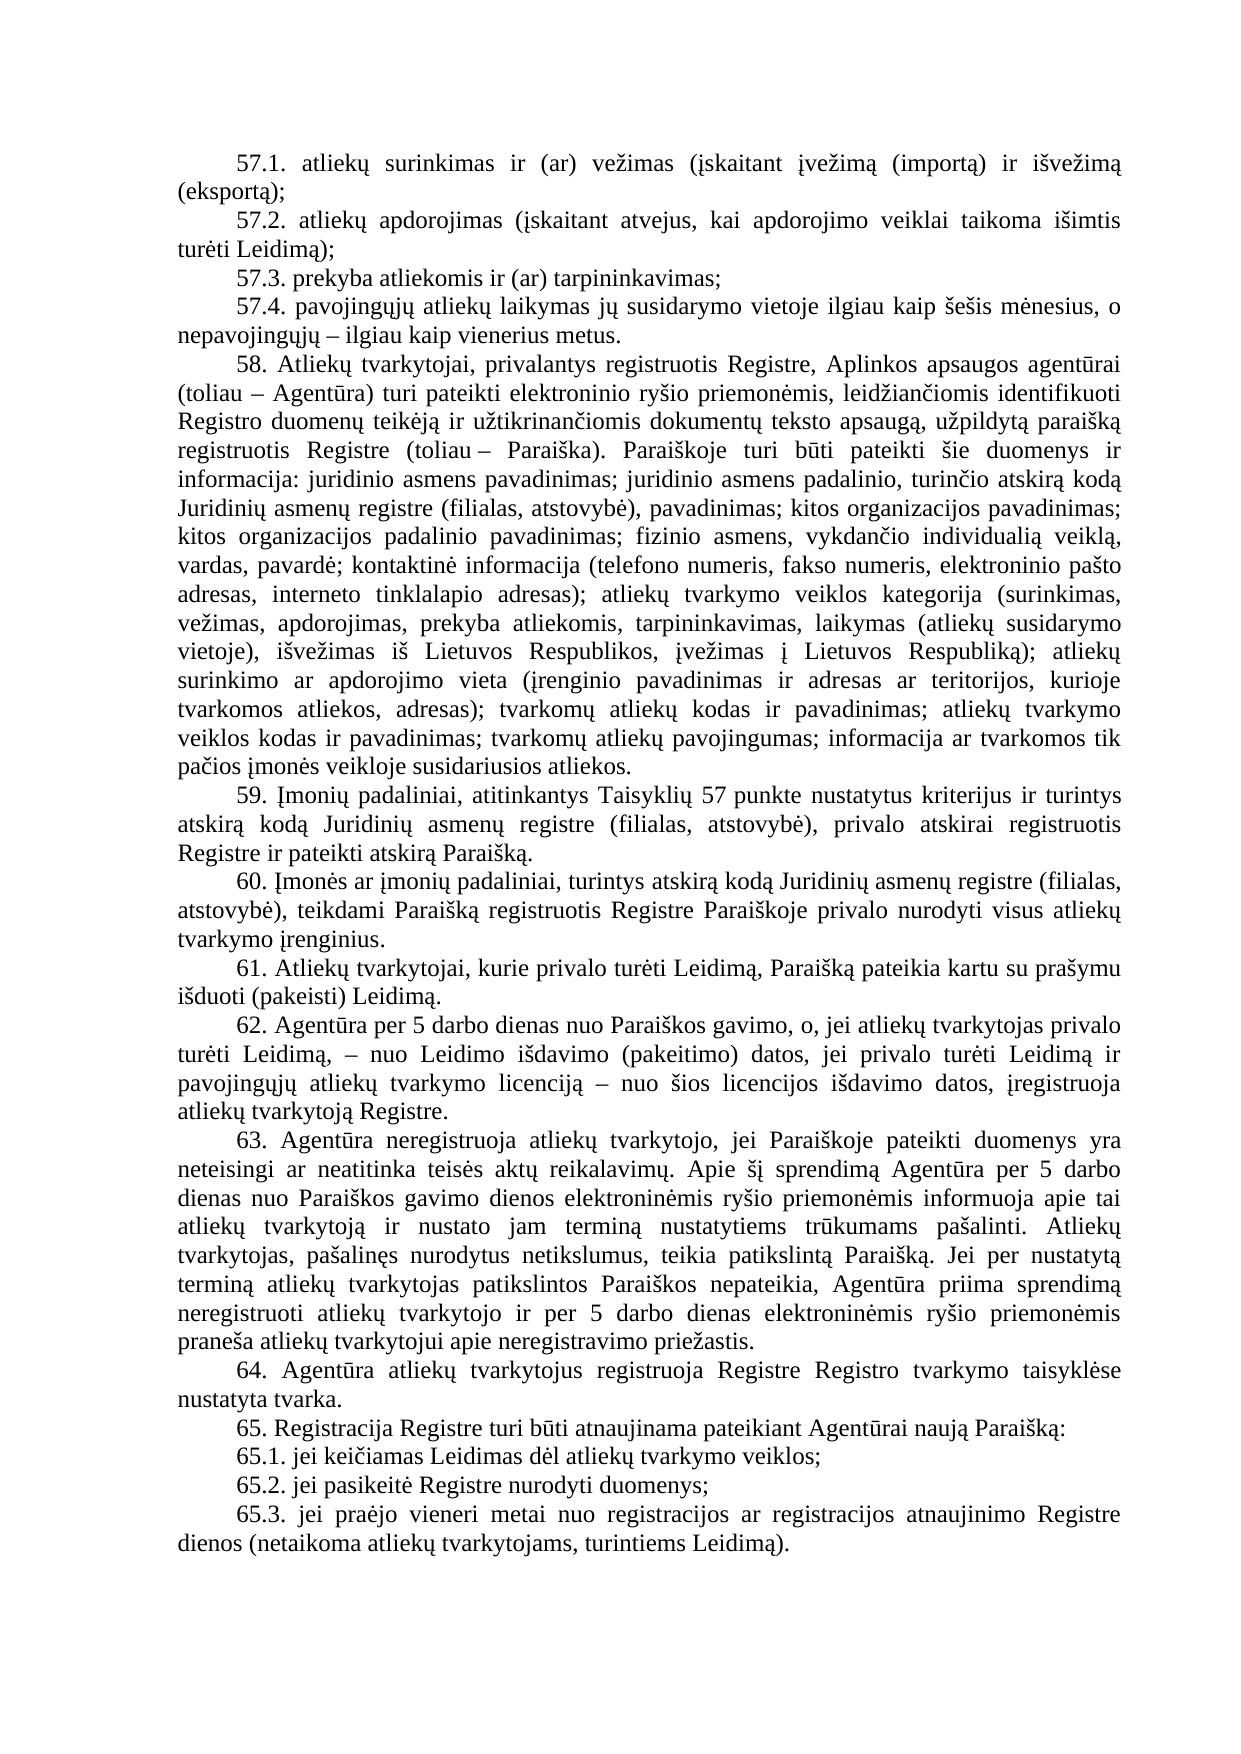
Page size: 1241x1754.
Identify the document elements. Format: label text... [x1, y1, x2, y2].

text 58. Atliekų tvarkytojai, privalantys registruotis Registre, Aplinkos apsaugos agentūrai (toliau – Agentūra) turi pateikti elektroninio ryšio priemonėmis, leidžiančiomis identifikuoti Registro duomenų teikėją ir užtikrinančiomis dokumentų teksto apsaugą, užpildytą paraišką registruotis Registre (toliau – Paraiška). Paraiškoje turi būti pateikti šie duomenys ir informacija: juridinio asmens pavadinimas; juridinio asmens padalinio, turinčio atskirą kodą Juridinių asmenų registre (filialas, atstovybė), pavadinimas; kitos organizacijos pavadinimas; kitos organizacijos padalinio pavadinimas; fizinio asmens, vykdančio individualią veiklą, vardas, pavardė; kontaktinė informacija (telefono numeris, fakso numeris, elektroninio pašto adresas, interneto tinklalapio adresas); atliekų tvarkymo veiklos kategorija (surinkimas, vežimas, apdorojimas, prekyba atliekomis, tarpininkavimas, laikymas (atliekų susidarymo vietoje), išvežimas iš Lietuvos Respublikos, įvežimas į Lietuvos Respubliką); atliekų surinkimo ar apdorojimo vieta (įrenginio pavadinimas ir adresas ar teritorijos, kurioje tvarkomos atliekos, adresas); tvarkomų atliekų kodas ir pavadinimas; atliekų tvarkymo veiklos kodas ir pavadinimas; tvarkomų atliekų pavojingumas; informacija ar tvarkomos tik pačios įmonės veikloje susidariusios atliekos. [177, 349, 1122, 780]
text 65.3. jei praėjo vieneri metai nuo registracijos ar registracijos atnaujinimo Registre dienos (netaikoma atliekų tvarkytojams, turintiems Leidimą). [177, 1499, 1122, 1556]
text 63. Agentūra neregistruoja atliekų tvarkytojo, jei Paraiškoje pateikti duomenys yra neteisingi ar neatitinka teisės aktų reikalavimų. Apie šį sprendimą Agentūra per 5 darbo dienas nuo Paraiškos gavimo dienos elektroninėmis ryšio priemonėmis informuoja apie tai atliekų tvarkytoją ir nustato jam terminą nustatytiems trūkumams pašalinti. Atliekų tvarkytojas, pašalinęs nurodytus netikslumus, teikia patikslintą Paraišką. Jei per nustatytą terminą atliekų tvarkytojas patikslintos Paraiškos nepateikia, Agentūra priima sprendimą neregistruoti atliekų tvarkytojo ir per 5 darbo dienas elektroninėmis ryšio priemonėmis praneša atliekų tvarkytojui apie neregistravimo priežastis. [177, 1125, 1122, 1355]
text 57.4. pavojingųjų atliekų laikymas jų susidarymo vietoje ilgiau kaip šešis mėnesius, o nepavojingųjų – ilgiau kaip vienerius metus. [177, 291, 1122, 349]
text 60. Įmonės ar įmonių padaliniai, turintys atskirą kodą Juridinių asmenų registre (filialas, atstovybė), teikdami Paraišką registruotis Registre Paraiškoje privalo nurodyti visus atliekų tvarkymo įrenginius. [177, 866, 1122, 953]
text 65. Registracija Registre turi būti atnaujinama pateikiant Agentūrai naują Paraišką: [177, 1413, 1122, 1441]
text 57.1. atliekų surinkimas ir (ar) vežimas (įskaitant įvežimą (importą) ir išvežimą (eksportą); [177, 148, 1122, 205]
text 57.3. prekyba atliekomis ir (ar) tarpininkavimas; [177, 263, 1122, 291]
text 65.1. jei keičiamas Leidimas dėl atliekų tvarkymo veiklos; [177, 1441, 1122, 1470]
text 57.2. atliekų apdorojimas (įskaitant atvejus, kai apdorojimo veiklai taikoma išimtis turėti Leidimą); [177, 205, 1122, 263]
text 65.2. jei pasikeitė Registre nurodyti duomenys; [177, 1470, 1122, 1499]
text 61. Atliekų tvarkytojai, kurie privalo turėti Leidimą, Paraišką pateikia kartu su prašymu išduoti (pakeisti) Leidimą. [177, 953, 1122, 1010]
text 64. Agentūra atliekų tvarkytojus registruoja Registre Registro tvarkymo taisyklėse nustatyta tvarka. [177, 1355, 1122, 1413]
text 62. Agentūra per 5 darbo dienas nuo Paraiškos gavimo, o, jei atliekų tvarkytojas privalo turėti Leidimą, – nuo Leidimo išdavimo (pakeitimo) datos, jei privalo turėti Leidimą ir pavojingųjų atliekų tvarkymo licenciją – nuo šios licencijos išdavimo datos, įregistruoja atliekų tvarkytoją Registre. [177, 1010, 1122, 1125]
text 59. Įmonių padaliniai, atitinkantys Taisyklių 57 punkte nustatytus kriterijus ir turintys atskirą kodą Juridinių asmenų registre (filialas, atstovybė), privalo atskirai registruotis Registre ir pateikti atskirą Paraišką. [177, 780, 1122, 866]
